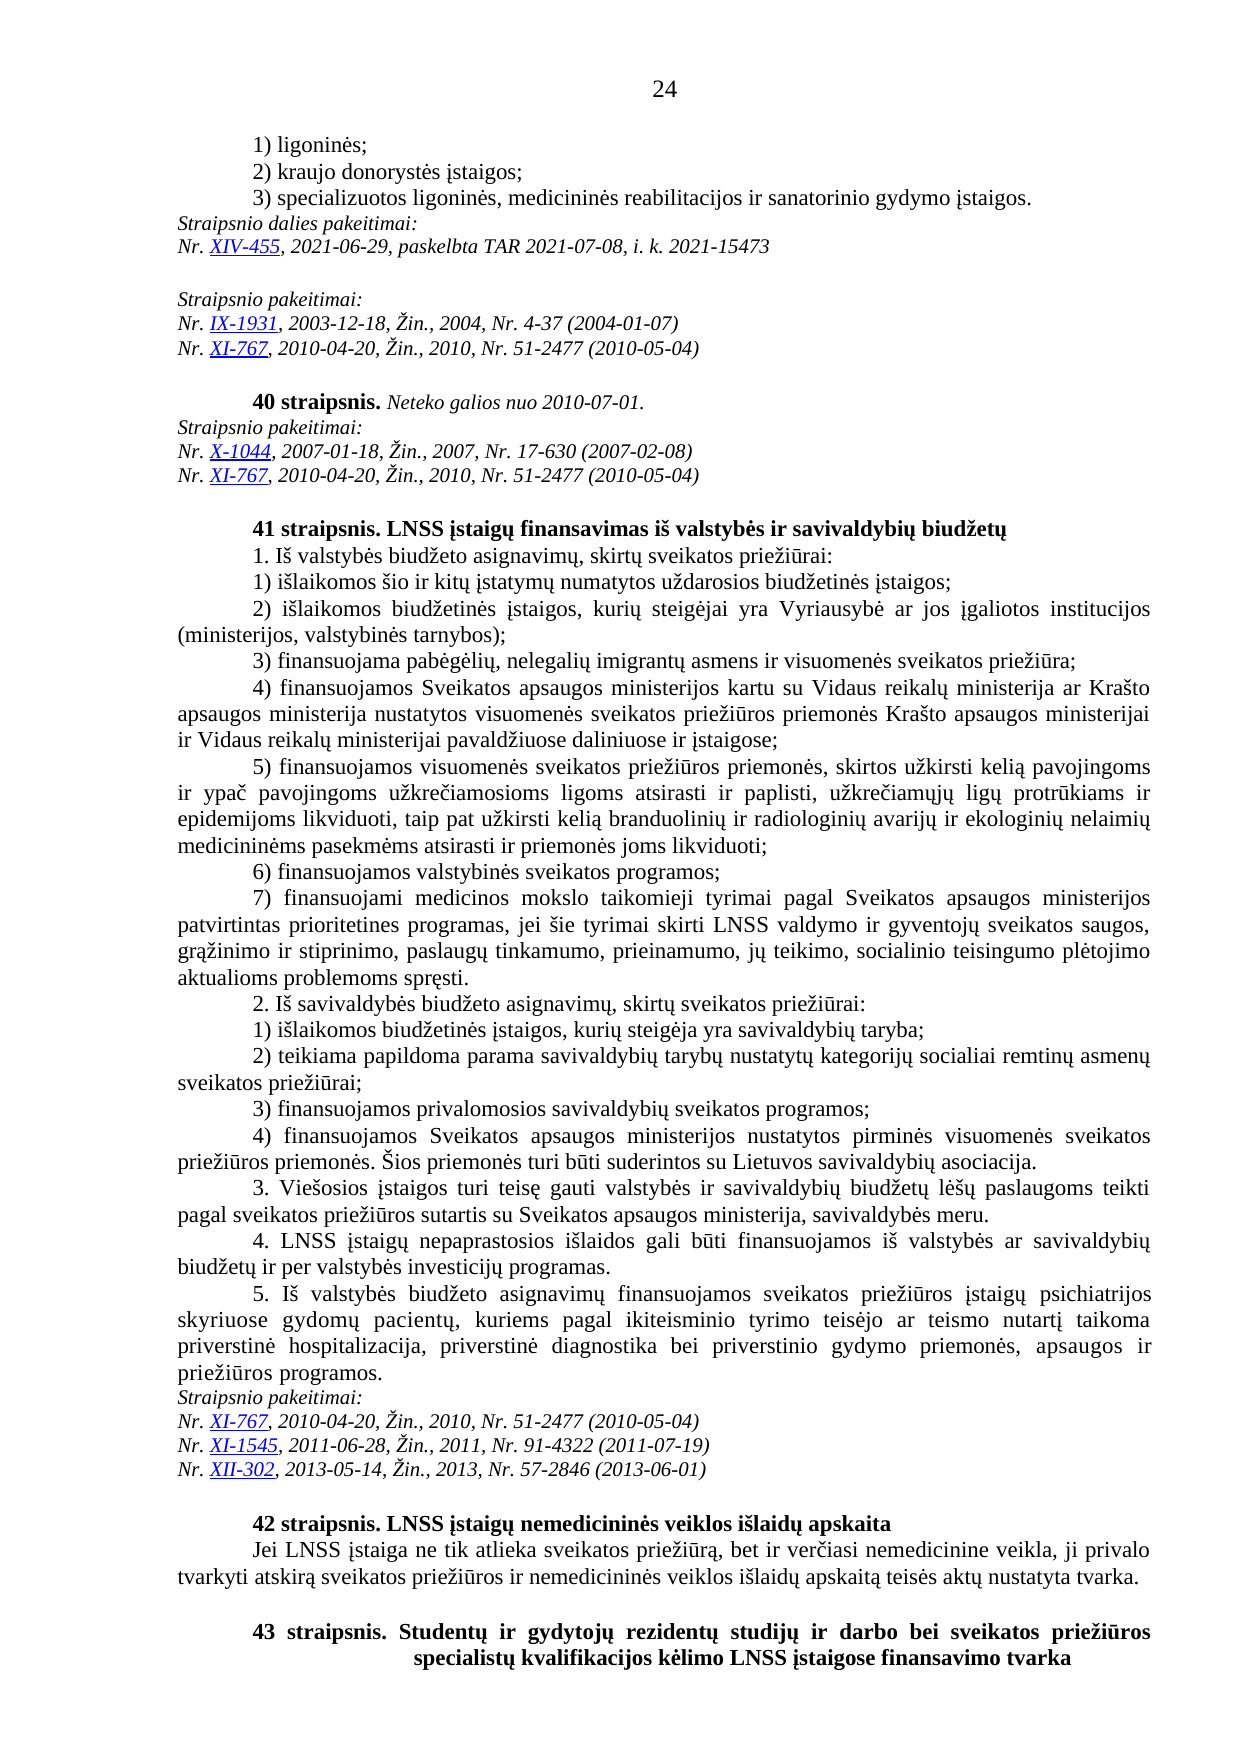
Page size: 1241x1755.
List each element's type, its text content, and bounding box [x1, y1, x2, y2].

text Nr. XII-302, 2013-05-14, Žin., 2013, Nr. 57-2846 (2013-06-01) [177, 1457, 1152, 1481]
text Nr. XI-767, 2010-04-20, Žin., 2010, Nr. 51-2477 (2010-05-04) [177, 1409, 1152, 1433]
text 1) ligoninės; [177, 131, 1152, 158]
text 6) finansuojamos valstybinės sveikatos programos; [177, 858, 1152, 884]
text Straipsnio pakeitimai: [177, 1385, 1152, 1409]
text 4. LNSS įstaigų nepaprastosios išlaidos gali būti finansuojamos iš valstybės ar savivaldybių biudžetų ir per valstybės investicijų programas. [177, 1227, 1152, 1280]
text 2) išlaikomos biudžetinės įstaigos, kurių steigėjai yra Vyriausybė ar jos įgaliotos institucijos (ministerijos, valstybinės tarnybos); [177, 594, 1152, 647]
text Nr. XI-1545, 2011-06-28, Žin., 2011, Nr. 91-4322 (2011-07-19) [177, 1433, 1152, 1457]
text 1. Iš valstybės biudžeto asignavimų, skirtų sveikatos priežiūrai: [177, 542, 1152, 568]
text Nr. XI-767, 2010-04-20, Žin., 2010, Nr. 51-2477 (2010-05-04) [177, 463, 1152, 487]
text 1) išlaikomos šio ir kitų įstatymų numatytos uždarosios biudžetinės įstaigos; [177, 568, 1152, 594]
text Straipsnio pakeitimai: [177, 414, 1152, 439]
text 2) kraujo donorystės įstaigos; [177, 158, 1152, 184]
text 3) specializuotos ligoninės, medicininės reabilitacijos ir sanatorinio gydymo įstaigos. [177, 184, 1152, 210]
text Nr. XI-767, 2010-04-20, Žin., 2010, Nr. 51-2477 (2010-05-04) [177, 335, 1152, 359]
text 41 straipsnis. LNSS įstaigų finansavimas iš valstybės ir savivaldybių biudžetų [177, 516, 1152, 542]
text 4) finansuojamos Sveikatos apsaugos ministerijos kartu su Vidaus reikalų ministerija ar Krašto apsaugos ministerija nustatytos visuomenės sveikatos priežiūros priemonės Krašto apsaugos ministerijai ir Vidaus reikalų ministerijai pavaldžiuose daliniuose ir įstaigose; [177, 674, 1152, 753]
text 3. Viešosios įstaigos turi teisę gauti valstybės ir savivaldybių biudžetų lėšų paslaugoms teikti pagal sveikatos priežiūros sutartis su Sveikatos apsaugos ministerija, savivaldybės meru. [177, 1174, 1152, 1227]
text 7) finansuojami medicinos mokslo taikomieji tyrimai pagal Sveikatos apsaugos ministerijos patvirtintas prioritetines programas, jei šie tyrimai skirti LNSS valdymo ir gyventojų sveikatos saugos, grąžinimo ir stiprinimo, paslaugų tinkamumo, prieinamumo, jų teikimo, socialinio teisingumo plėtojimo aktualioms problemoms spręsti. [177, 884, 1152, 990]
text 3) finansuojamos privalomosios savivaldybių sveikatos programos; [177, 1095, 1152, 1122]
text 3) finansuojama pabėgėlių, nelegalių imigrantų asmens ir visuomenės sveikatos priežiūra; [177, 647, 1152, 674]
text Straipsnio dalies pakeitimai: [177, 210, 1152, 234]
text 1) išlaikomos biudžetinės įstaigos, kurių steigėja yra savivaldybių taryba; [177, 1016, 1152, 1043]
text 43 straipsnis. Studentų ir gydytojų rezidentų studijų ir darbo bei sveikatos priežiūros specialistų kvalifikacijos kėlimo LNSS įstaigose finansavimo tvarka [252, 1618, 1152, 1671]
text 4) finansuojamos Sveikatos apsaugos ministerijos nustatytos pirminės visuomenės sveikatos priežiūros priemonės. Šios priemonės turi būti suderintos su Lietuvos savivaldybių asociacija. [177, 1122, 1152, 1174]
text 2. Iš savivaldybės biudžeto asignavimų, skirtų sveikatos priežiūrai: [177, 990, 1152, 1016]
text Nr. IX-1931, 2003-12-18, Žin., 2004, Nr. 4-37 (2004-01-07) [177, 311, 1152, 335]
text 42 straipsnis. LNSS įstaigų nemedicininės veiklos išlaidų apskaita [177, 1510, 1152, 1537]
text Nr. X-1044, 2007-01-18, Žin., 2007, Nr. 17-630 (2007-02-08) [177, 439, 1152, 463]
text Jei LNSS įstaiga ne tik atlieka sveikatos priežiūrą, bet ir verčiasi nemedicinine veikla, ji privalo tvarkyti atskirą sveikatos priežiūros ir nemedicininės veiklos išlaidų apskaitą teisės aktų nustatyta tvarka. [177, 1537, 1152, 1589]
text 5. Iš valstybės biudžeto asignavimų finansuojamos sveikatos priežiūros įstaigų psichiatrijos skyriuose gydomų pacientų, kuriems pagal ikiteisminio tyrimo teisėjo ar teismo nutartį taikoma priverstinė hospitalizacija, priverstinė diagnostika bei priverstinio gydymo priemonės, apsaugos ir priežiūros programos. [177, 1280, 1152, 1385]
text Straipsnio pakeitimai: [177, 287, 1152, 311]
text 5) finansuojamos visuomenės sveikatos priežiūros priemonės, skirtos užkirsti kelią pavojingoms ir ypač pavojingoms užkrečiamosioms ligoms atsirasti ir paplisti, užkrečiamųjų ligų protrūkiams ir epidemijoms likviduoti, taip pat užkirsti kelią branduolinių ir radiologinių avarijų ir ekologinių nelaimių medicininėms pasekmėms atsirasti ir priemonės joms likviduoti; [177, 753, 1152, 858]
text 2) teikiama papildoma parama savivaldybių tarybų nustatytų kategorijų socialiai remtinų asmenų sveikatos priežiūrai; [177, 1043, 1152, 1095]
text Nr. XIV-455, 2021-06-29, paskelbta TAR 2021-07-08, i. k. 2021-15473 [177, 234, 1152, 258]
text 40 straipsnis. Neteko galios nuo 2010-07-01. [177, 388, 1152, 414]
